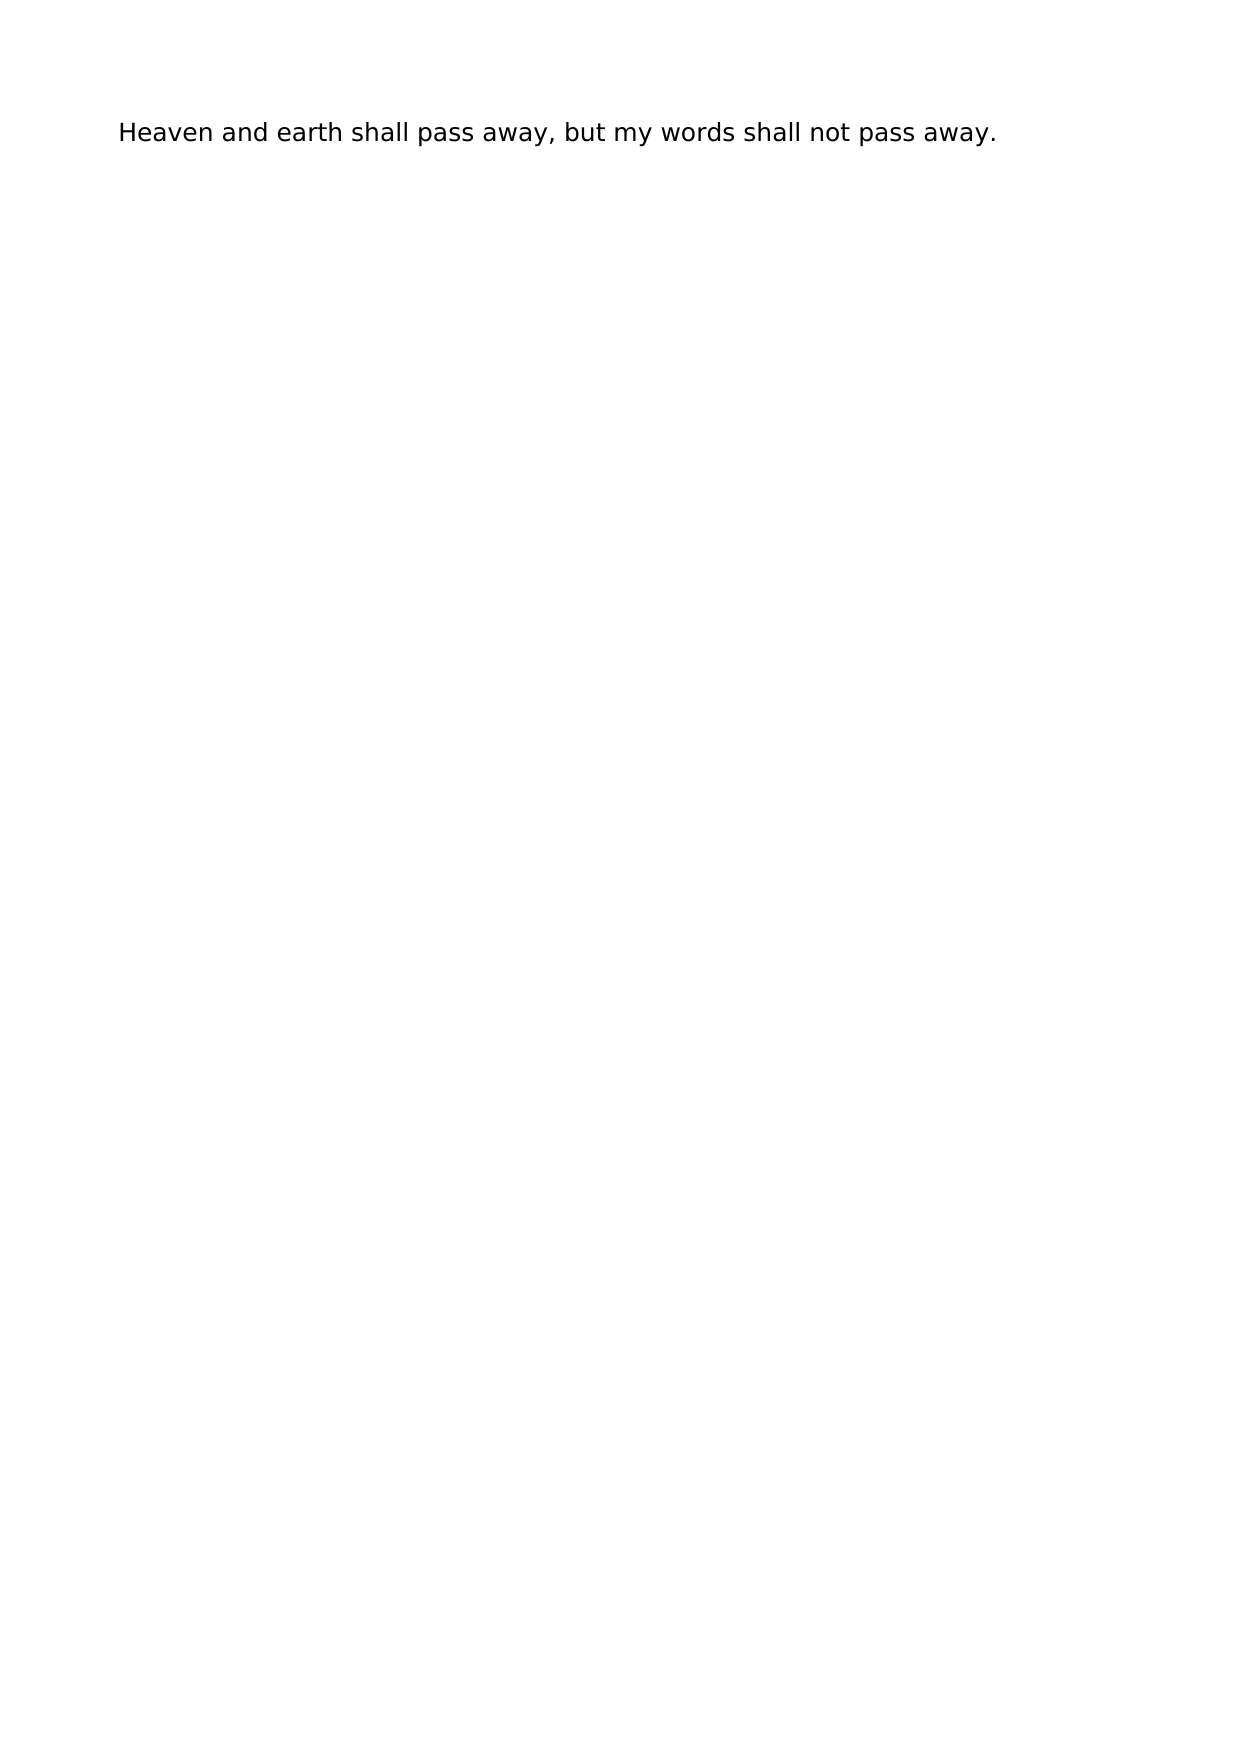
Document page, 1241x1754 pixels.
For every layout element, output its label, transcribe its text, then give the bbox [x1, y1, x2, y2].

text Heaven and earth shall pass away, but my words shall not pass away. [118, 118, 1122, 147]
